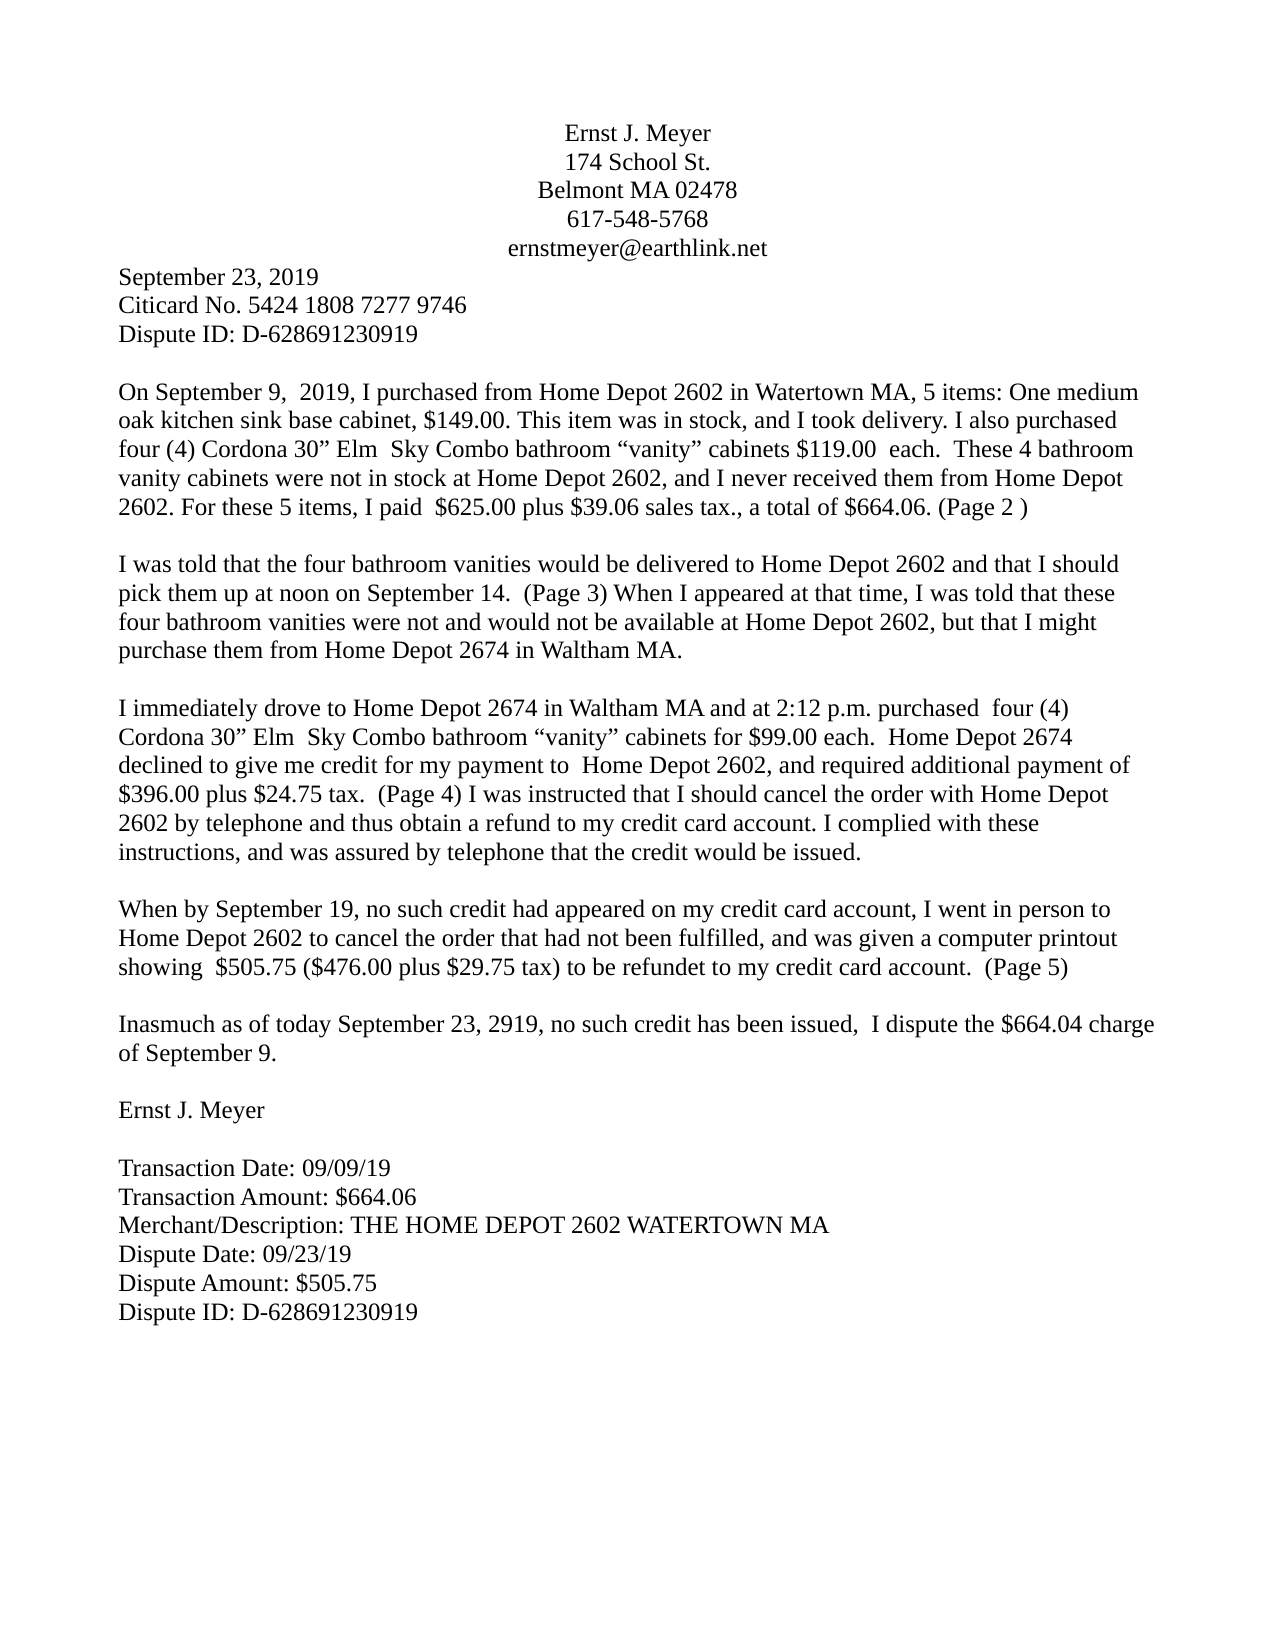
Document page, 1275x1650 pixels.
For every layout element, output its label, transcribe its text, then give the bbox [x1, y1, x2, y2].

text I immediately drove to Home Depot 2674 in Waltham MA and at 2:12 p.m. purchased four (4) Cordona 30” Elm Sky Combo bathroom “vanity” cabinets for $99.00 each. Home Depot 2674 declined to give me credit for my payment to Home Depot 2602, and required additional payment of $396.00 plus $24.75 tax. (Page 4) I was instructed that I should cancel the order with Home Depot 2602 by telephone and thus obtain a refund to my credit card account. I complied with these instructions, and was assured by telephone that the credit would be issued. [118, 693, 1157, 866]
text Transaction Amount: $664.06 [118, 1182, 1157, 1211]
text Transaction Date: 09/09/19 [118, 1153, 1157, 1182]
text I was told that the four bathroom vanities would be delivered to Home Depot 2602 and that I should pick them up at noon on September 14. (Page 3) When I appeared at that time, I was told that these four bathroom vanities were not and would not be available at Home Depot 2602, but that I might purchase them from Home Depot 2674 in Waltham MA. [118, 549, 1157, 664]
text ernstmeyer@earthlink.net [118, 233, 1157, 262]
text On September 9, 2019, I purchased from Home Depot 2602 in Watertown MA, 5 items: One medium oak kitchen sink base cabinet, $149.00. This item was in stock, and I took delivery. I also purchased four (4) Cordona 30” Elm Sky Combo bathroom “vanity” cabinets $119.00 each. These 4 bathroom vanity cabinets were not in stock at Home Depot 2602, and I never received them from Home Depot 2602. For these 5 items, I paid $625.00 plus $39.06 sales tax., a total of $664.06. (Page 2 ) [118, 377, 1157, 521]
text Inasmuch as of today September 23, 2919, no such credit has been issued, I dispute the $664.04 charge of September 9. [118, 1009, 1157, 1067]
text Dispute ID: D-628691230919 [118, 1297, 1157, 1326]
text 617-548-5768 [118, 204, 1157, 233]
text Merchant/Description: THE HOME DEPOT 2602 WATERTOWN MA [118, 1211, 1157, 1239]
text Ernst J. Meyer [118, 118, 1157, 147]
text September 23, 2019 [118, 262, 1157, 291]
text Belmont MA 02478 [118, 176, 1157, 204]
text Ernst J. Meyer [118, 1096, 1157, 1124]
text 174 School St. [118, 147, 1157, 176]
text Dispute Amount: $505.75 [118, 1268, 1157, 1297]
text Citicard No. 5424 1808 7277 9746 [118, 291, 1157, 319]
text Dispute Date: 09/23/19 [118, 1239, 1157, 1268]
text Dispute ID: D-628691230919 [118, 319, 1157, 348]
text When by September 19, no such credit had appeared on my credit card account, I went in person to Home Depot 2602 to cancel the order that had not been fulfilled, and was given a computer printout showing $505.75 ($476.00 plus $29.75 tax) to be refundet to my credit card account. (Page 5) [118, 894, 1157, 981]
